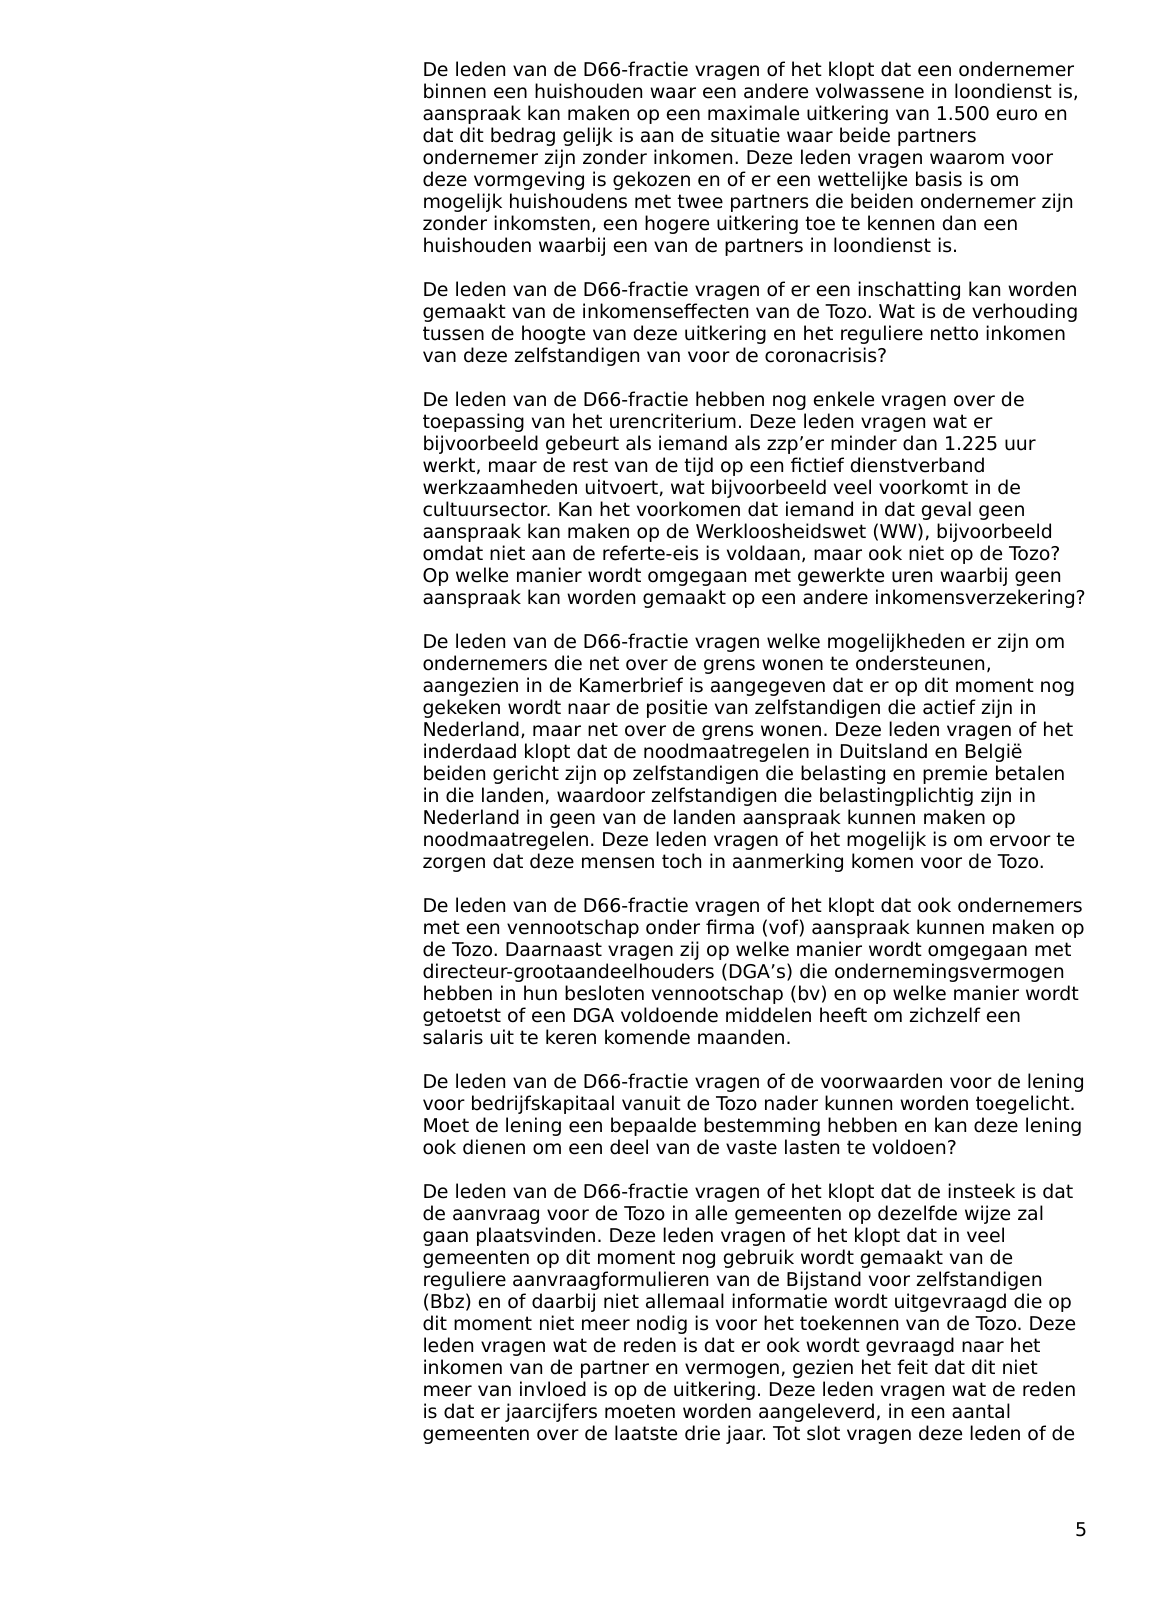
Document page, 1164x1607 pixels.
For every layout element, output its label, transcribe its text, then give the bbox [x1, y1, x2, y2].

text De leden van de D66-fractie vragen welke mogelijkheden er zijn om ondernemers die net over de grens wonen te ondersteunen, aangezien in de Kamerbrief is aangegeven dat er op dit moment nog gekeken wordt naar de positie van zelfstandigen die actief zijn in Nederland, maar net over de grens wonen. Deze leden vragen of het inderdaad klopt dat de noodmaatregelen in Duitsland en België beiden gericht zijn op zelfstandigen die belasting en premie betalen in die landen, waardoor zelfstandigen die belastingplichtig zijn in Nederland in geen van de landen aanspraak kunnen maken op noodmaatregelen. Deze leden vragen of het mogelijk is om ervoor te zorgen dat deze mensen toch in aanmerking komen voor de Tozo. [422, 631, 1087, 873]
text De leden van de D66-fractie vragen of het klopt dat ook ondernemers met een vennootschap onder firma (vof) aanspraak kunnen maken op de Tozo. Daarnaast vragen zij op welke manier wordt omgegaan met directeur-grootaandeelhouders (DGA’s) die ondernemingsvermogen hebben in hun besloten vennootschap (bv) en op welke manier wordt getoetst of een DGA voldoende middelen heeft om zichzelf een salaris uit te keren komende maanden. [422, 895, 1087, 1049]
text De leden van de D66-fractie vragen of er een inschatting kan worden gemaakt van de inkomenseffecten van de Tozo. Wat is de verhouding tussen de hoogte van deze uitkering en het reguliere netto inkomen van deze zelfstandigen van voor de coronacrisis? [422, 279, 1087, 367]
text De leden van de D66-fractie hebben nog enkele vragen over de toepassing van het urencriterium. Deze leden vragen wat er bijvoorbeeld gebeurt als iemand als zzp’er minder dan 1.225 uur werkt, maar de rest van de tijd op een fictief dienstverband werkzaamheden uitvoert, wat bijvoorbeeld veel voorkomt in de cultuursector. Kan het voorkomen dat iemand in dat geval geen aanspraak kan maken op de Werkloosheidswet (WW), bijvoorbeeld omdat niet aan de referte-eis is voldaan, maar ook niet op de Tozo? Op welke manier wordt omgegaan met gewerkte uren waarbij geen aanspraak kan worden gemaakt op een andere inkomensverzekering? [422, 389, 1087, 609]
text De leden van de D66-fractie vragen of de voorwaarden voor de lening voor bedrijfskapitaal vanuit de Tozo nader kunnen worden toegelicht. Moet de lening een bepaalde bestemming hebben en kan deze lening ook dienen om een deel van de vaste lasten te voldoen? [422, 1071, 1087, 1159]
text De leden van de D66-fractie vragen of het klopt dat een ondernemer binnen een huishouden waar een andere volwassene in loondienst is, aanspraak kan maken op een maximale uitkering van 1.500 euro en dat dit bedrag gelijk is aan de situatie waar beide partners ondernemer zijn zonder inkomen. Deze leden vragen waarom voor deze vormgeving is gekozen en of er een wettelijke basis is om mogelijk huishoudens met twee partners die beiden ondernemer zijn zonder inkomsten, een hogere uitkering toe te kennen dan een huishouden waarbij een van de partners in loondienst is. [422, 59, 1087, 257]
text De leden van de D66-fractie vragen of het klopt dat de insteek is dat de aanvraag voor de Tozo in alle gemeenten op dezelfde wijze zal gaan plaatsvinden. Deze leden vragen of het klopt dat in veel gemeenten op dit moment nog gebruik wordt gemaakt van de reguliere aanvraagformulieren van de Bijstand voor zelfstandigen (Bbz) en of daarbij niet allemaal informatie wordt uitgevraagd die op dit moment niet meer nodig is voor het toekennen van de Tozo. Deze leden vragen wat de reden is dat er ook wordt gevraagd naar het inkomen van de partner en vermogen, gezien het feit dat dit niet meer van invloed is op de uitkering. Deze leden vragen wat de reden is dat er jaarcijfers moeten worden aangeleverd, in een aantal gemeenten over de laatste drie jaar. Tot slot vragen deze leden of de [422, 1181, 1087, 1445]
